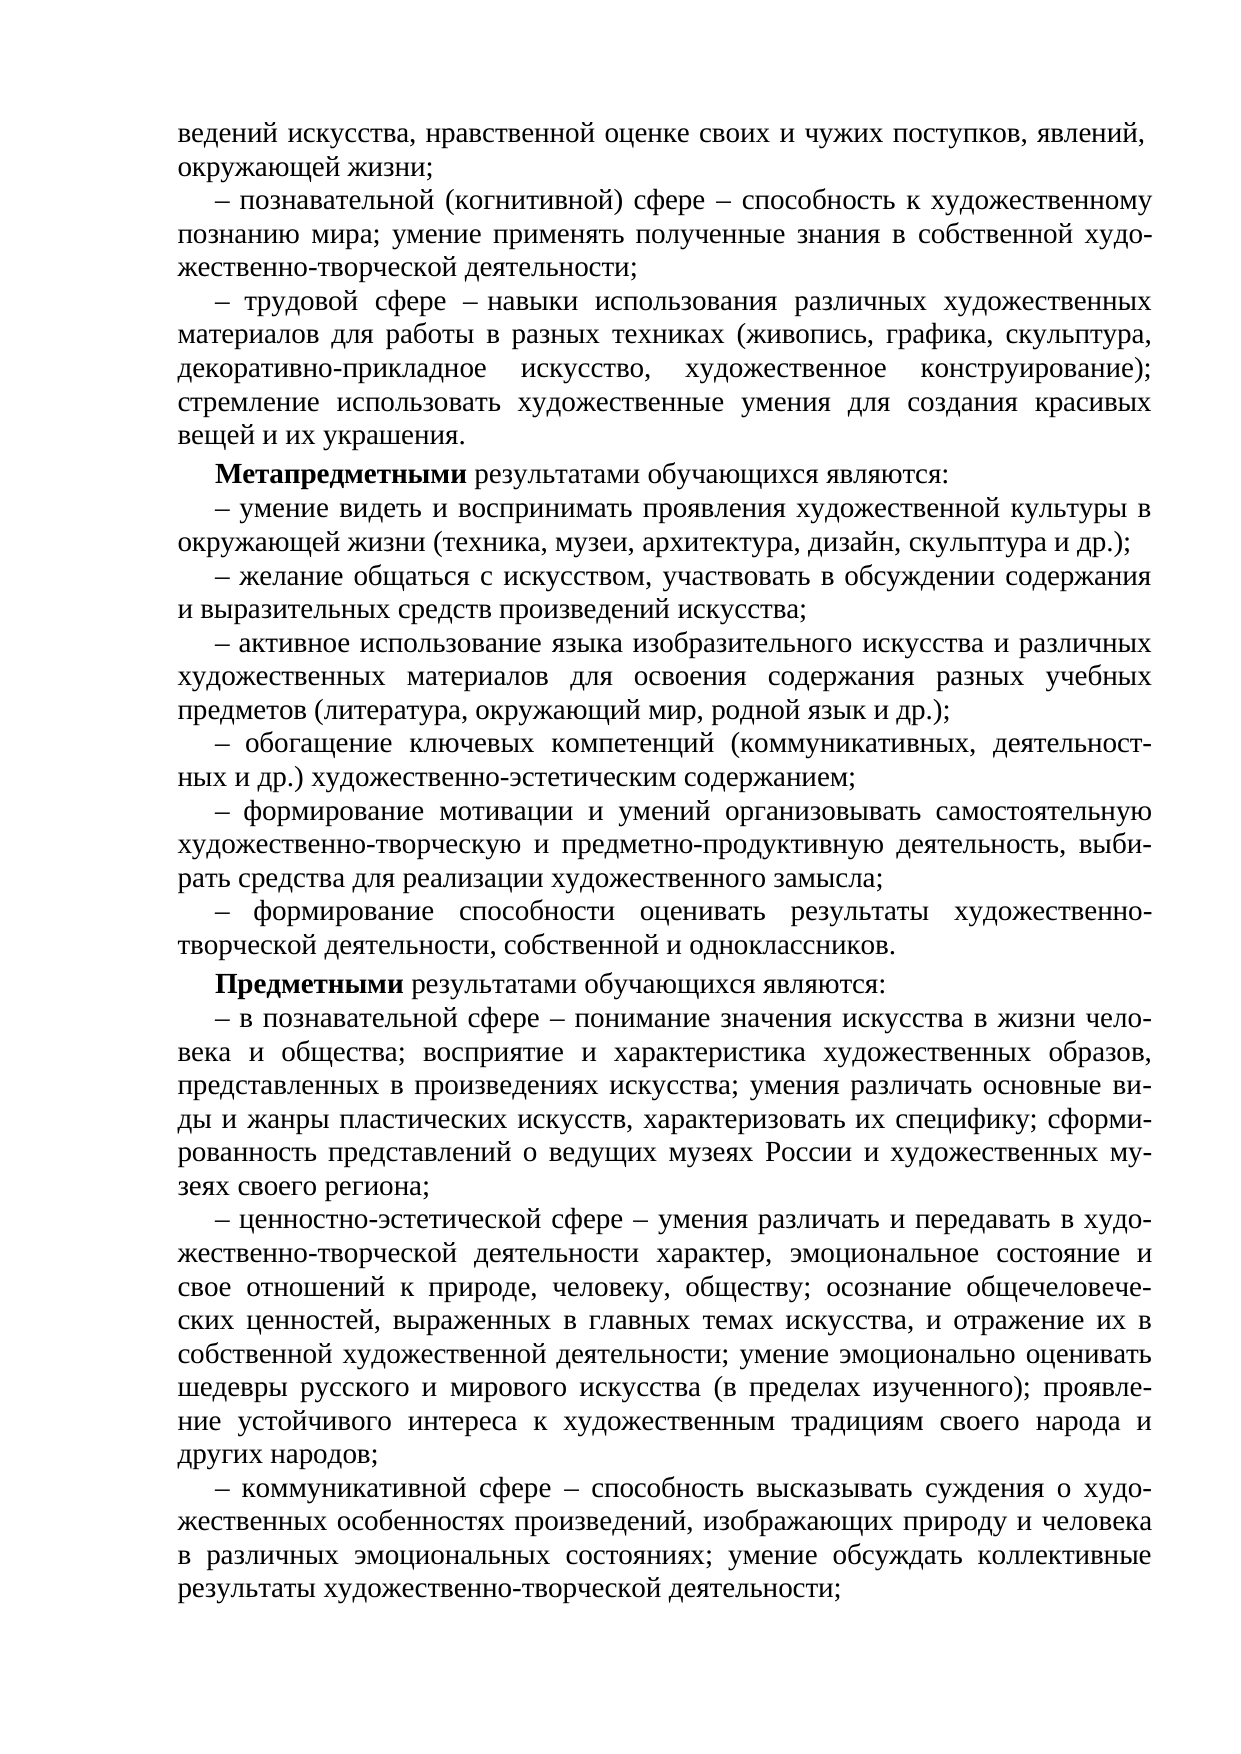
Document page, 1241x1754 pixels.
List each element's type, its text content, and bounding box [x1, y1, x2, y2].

list активное использование языка изобразительного искусства и различных художественных материалов для освоения содержания разных учебных предметов (литература, окружающий мир, родной язык и др.); [177, 625, 1152, 725]
list обогащение ключевых компетенций (коммуникативных, деятельност- ных и др.) художественно-эстетическим содержанием; [177, 725, 1152, 792]
list ценностно-эстетической сфере – умения различать и передавать в худо- жественно-творческой деятельности характер, эмоциональное состояние и свое отношений к природе, человеку, обществу; осознание общечеловече- ских ценностей, выраженных в главных темах искусства, и отражение их в собственной художественной деятельности; умение эмоционально оценивать шедевры русского и мирового искусства (в пределах изученного); проявле- ние устойчивого интереса к художественным традициям своего народа и других народов; [177, 1202, 1152, 1470]
list формирование способности оценивать результаты художественно- творческой деятельности, собственной и одноклассников. [177, 893, 1152, 960]
list познавательной (когнитивной) сфере – способность к художественному познанию мира; умение применять полученные знания в собственной худо- жественно-творческой деятельности; [177, 182, 1153, 283]
list коммуникативной сфере – способность высказывать суждения о худо- жественных особенностях произведений, изображающих природу и человека в различных эмоциональных состояниях; умение обсуждать коллективные результаты художественно-творческой деятельности; [177, 1470, 1152, 1604]
list умение видеть и воспринимать проявления художественной культуры в окружающей жизни (техника, музеи, архитектура, дизайн, скульптура и др.); [177, 490, 1151, 557]
list желание общаться с искусством, участвовать в обсуждении содержания и выразительных средств произведений искусства; [177, 558, 1152, 625]
text Предметными результатами обучающихся являются: [215, 967, 1163, 1000]
text ведений искусства, нравственной оценке своих и чужих поступков, явлений, окружающей жизни; [177, 115, 1163, 182]
list формирование мотивации и умений организовывать самостоятельную художественно-творческую и предметно-продуктивную деятельность, выби- рать средства для реализации художественного замысла; [177, 793, 1152, 893]
list в познавательной сфере – понимание значения искусства в жизни чело- века и общества; восприятие и характеристика художественных образов, представленных в произведениях искусства; умения различать основные ви- ды и жанры пластических искусств, характеризовать их специфику; сформи- рованность представлений о ведущих музеях России и художественных му- зеях своего региона; [177, 1000, 1152, 1202]
text Метапредметными результатами обучающихся являются: [215, 457, 1163, 490]
list трудовой сфере – навыки использования различных художественных материалов для работы в разных техниках (живопись, графика, скульптура, декоративно-прикладное искусство, художественное конструирование); стремление использовать художественные умения для создания красивых вещей и их украшения. [177, 283, 1152, 451]
